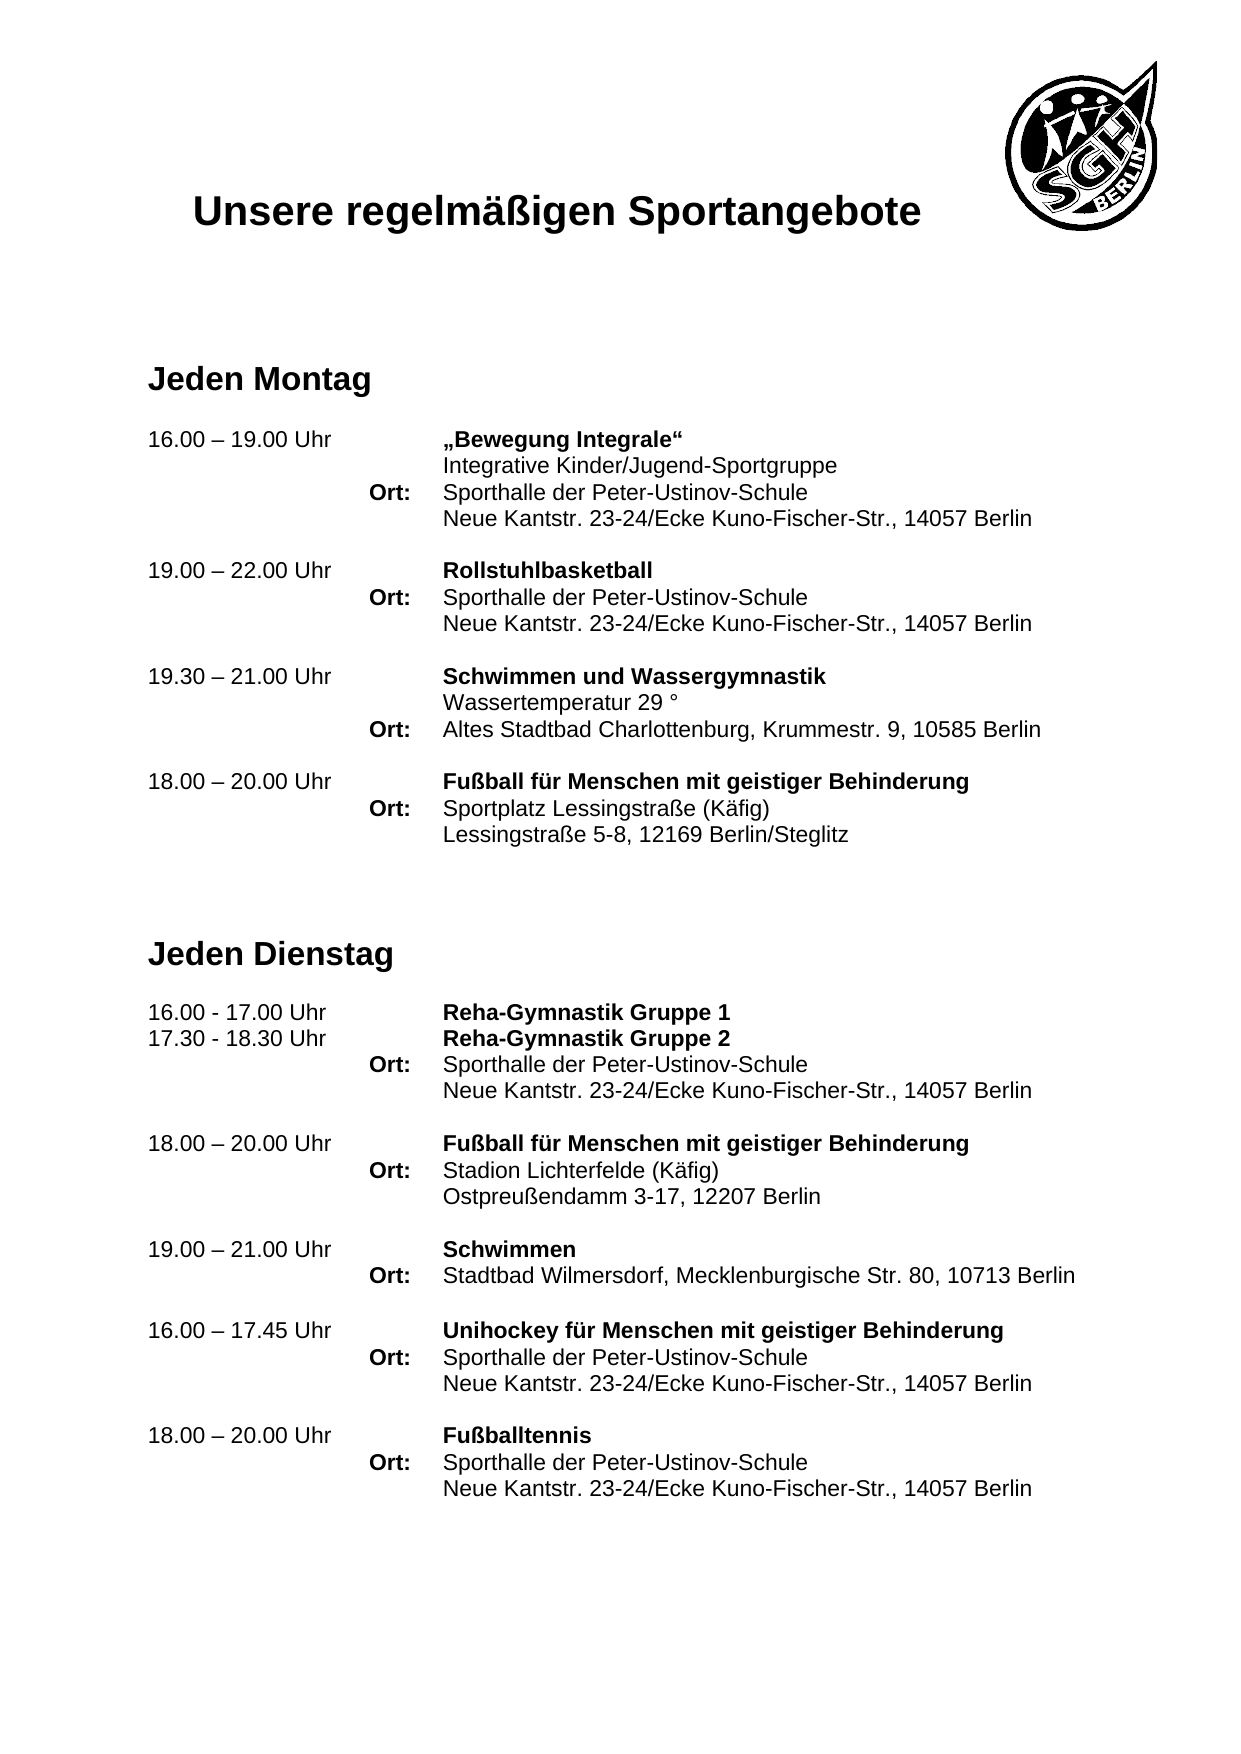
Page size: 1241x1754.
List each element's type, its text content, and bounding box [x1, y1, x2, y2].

text Wassertemperatur 29 ° [148, 689, 1163, 716]
text 16.00 - 17.00 Uhr Reha-Gymnastik Gruppe 1 [148, 998, 1163, 1025]
subtitle Unsere regelmäßigen Sportangebote [148, 186, 972, 234]
text Ort: Sporthalle der Peter-Ustinov-Schule [148, 478, 1163, 505]
text 19.00 – 21.00 Uhr Schwimmen [148, 1236, 1163, 1262]
subtitle Jeden Dienstag [148, 934, 1163, 972]
text Ort: Sporthalle der Peter-Ustinov-Schule [148, 1449, 1163, 1475]
text Neue Kantstr. 23-24/Ecke Kuno-Fischer-Str., 14057 Berlin [148, 610, 1163, 637]
text Ort: Sporthalle der Peter-Ustinov-Schule [148, 584, 1163, 610]
text 17.30 - 18.30 Uhr Reha-Gymnastik Gruppe 2 [148, 1025, 1163, 1051]
text 16.00 – 19.00 Uhr „Bewegung Integrale“ [148, 426, 1163, 452]
text Neue Kantstr. 23-24/Ecke Kuno-Fischer-Str., 14057 Berlin [148, 1475, 1163, 1502]
text Ort: Sporthalle der Peter-Ustinov-Schule [148, 1051, 1163, 1077]
text Integrative Kinder/Jugend-Sportgruppe [148, 452, 1163, 478]
text Ort: Stadion Lichterfelde (Käfig) [148, 1157, 1163, 1183]
text Neue Kantstr. 23-24/Ecke Kuno-Fischer-Str., 14057 Berlin [148, 1077, 1163, 1104]
text 19.30 – 21.00 Uhr Schwimmen und Wassergymnastik [148, 663, 1163, 689]
text Ort: Sportplatz Lessingstraße (Käfig) [148, 795, 1163, 821]
text Neue Kantstr. 23-24/Ecke Kuno-Fischer-Str., 14057 Berlin [148, 505, 1163, 531]
text Ort: Altes Stadtbad Charlottenburg, Krummestr. 9, 10585 Berlin [148, 716, 1163, 742]
text Lessingstraße 5-8, 12169 Berlin/Steglitz [148, 821, 1163, 847]
text 16.00 – 17.45 Uhr Unihockey für Menschen mit geistiger Behinderung [148, 1317, 1163, 1343]
text 19.00 – 22.00 Uhr Rollstuhlbasketball [148, 557, 1163, 584]
text 18.00 – 20.00 Uhr Fußball für Menschen mit geistiger Behinderung [148, 1130, 1163, 1157]
text Ort: Sporthalle der Peter-Ustinov-Schule [148, 1343, 1163, 1370]
text 18.00 – 20.00 Uhr Fußball für Menschen mit geistiger Behinderung [148, 768, 1163, 795]
text Ort: Stadtbad Wilmersdorf, Mecklenburgische Str. 80, 10713 Berlin [148, 1262, 1163, 1288]
text Neue Kantstr. 23-24/Ecke Kuno-Fischer-Str., 14057 Berlin [148, 1370, 1163, 1396]
text Ostpreußendamm 3-17, 12207 Berlin [148, 1183, 1163, 1209]
text 18.00 – 20.00 Uhr Fußballtennis [148, 1422, 1163, 1449]
subtitle Jeden Montag [148, 358, 1163, 397]
